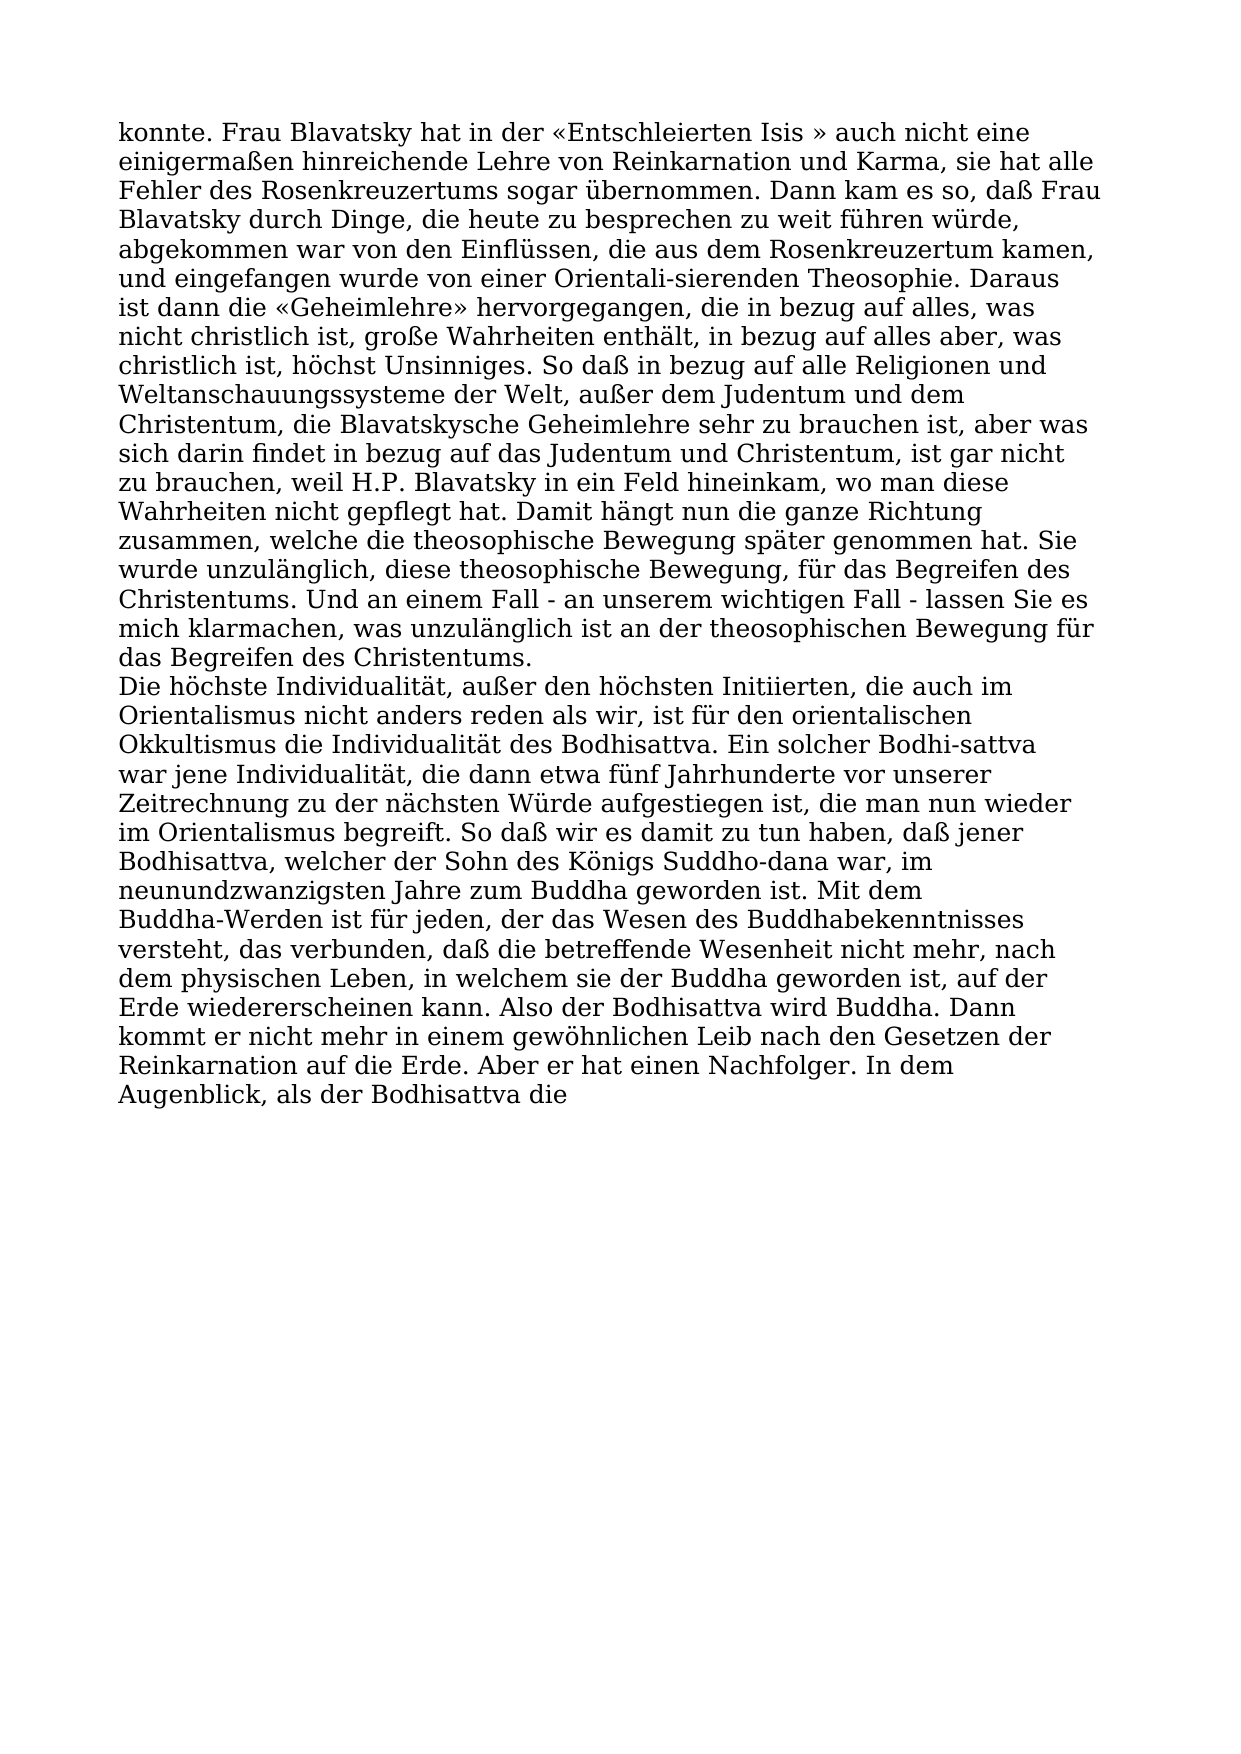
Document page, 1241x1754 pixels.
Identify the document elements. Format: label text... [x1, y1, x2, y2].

text versteht, das verbunden, daß die betreffende Wesenheit nicht mehr, nach [118, 935, 1122, 964]
text Buddha-Werden ist für jeden, der das Wesen des Buddhabekenntnisses [118, 906, 1122, 935]
text Die höchste Individualität, außer den höchsten Initiierten, die auch im [118, 672, 1122, 701]
text kommt er nicht mehr in einem gewöhnlichen Leib nach den Gesetzen der [118, 1022, 1122, 1051]
text Bodhisattva, welcher der Sohn des Königs Suddho-dana war, im [118, 847, 1122, 876]
text Blavatsky durch Dinge, die heute zu besprechen zu weit führen würde, [118, 206, 1122, 235]
text und eingefangen wurde von einer Orientali-sierenden Theosophie. Daraus [118, 264, 1122, 293]
text wurde unzulänglich, diese theosophische Bewegung, für das Begreifen des [118, 556, 1122, 585]
text Wahrheiten nicht gepflegt hat. Damit hängt nun die ganze Richtung [118, 497, 1122, 526]
text Augenblick, als der Bodhisattva die [118, 1081, 1122, 1110]
text dem physischen Leben, in welchem sie der Buddha geworden ist, auf der [118, 964, 1122, 993]
text Reinkarnation auf die Erde. Aber er hat einen Nachfolger. In dem [118, 1051, 1122, 1081]
text Fehler des Rosenkreuzertums sogar übernommen. Dann kam es so, daß Frau [118, 176, 1122, 206]
text konnte. Frau Blavatsky hat in der «Entschleierten Isis » auch nicht eine [118, 118, 1122, 147]
text Okkultismus die Individualität des Bodhisattva. Ein solcher Bodhi-sattva [118, 731, 1122, 760]
text Weltanschauungssysteme der Welt, außer dem Judentum und dem [118, 381, 1122, 410]
text zu brauchen, weil H.P. Blavatsky in ein Feld hineinkam, wo man diese [118, 468, 1122, 497]
text nicht christlich ist, große Wahrheiten enthält, in bezug auf alles aber, was [118, 322, 1122, 351]
text sich darin findet in bezug auf das Judentum und Christentum, ist gar nicht [118, 439, 1122, 468]
text Christentums. Und an einem Fall - an unserem wichtigen Fall - lassen Sie es [118, 585, 1122, 614]
text im Orientalismus begreift. So daß wir es damit zu tun haben, daß jener [118, 818, 1122, 847]
text Erde wiedererscheinen kann. Also der Bodhisattva wird Buddha. Dann [118, 993, 1122, 1022]
text war jene Individualität, die dann etwa fünf Jahrhunderte vor unserer [118, 760, 1122, 789]
text christlich ist, höchst Unsinniges. So daß in bezug auf alle Religionen und [118, 351, 1122, 381]
text neunundzwanzigsten Jahre zum Buddha geworden ist. Mit dem [118, 876, 1122, 906]
text Christentum, die Blavatskysche Geheimlehre sehr zu brauchen ist, aber was [118, 410, 1122, 439]
text mich klarmachen, was unzulänglich ist an der theosophischen Bewegung für [118, 614, 1122, 643]
text abgekommen war von den Einflüssen, die aus dem Rosenkreuzertum kamen, [118, 235, 1122, 264]
text Orientalismus nicht anders reden als wir, ist für den orientalischen [118, 701, 1122, 731]
text ist dann die «Geheimlehre» hervorgegangen, die in bezug auf alles, was [118, 293, 1122, 322]
text Zeitrechnung zu der nächsten Würde aufgestiegen ist, die man nun wieder [118, 789, 1122, 818]
text einigermaßen hinreichende Lehre von Reinkarnation und Karma, sie hat alle [118, 147, 1122, 176]
text das Begreifen des Christentums. [118, 643, 1122, 672]
text zusammen, welche die theosophische Bewegung später genommen hat. Sie [118, 526, 1122, 556]
